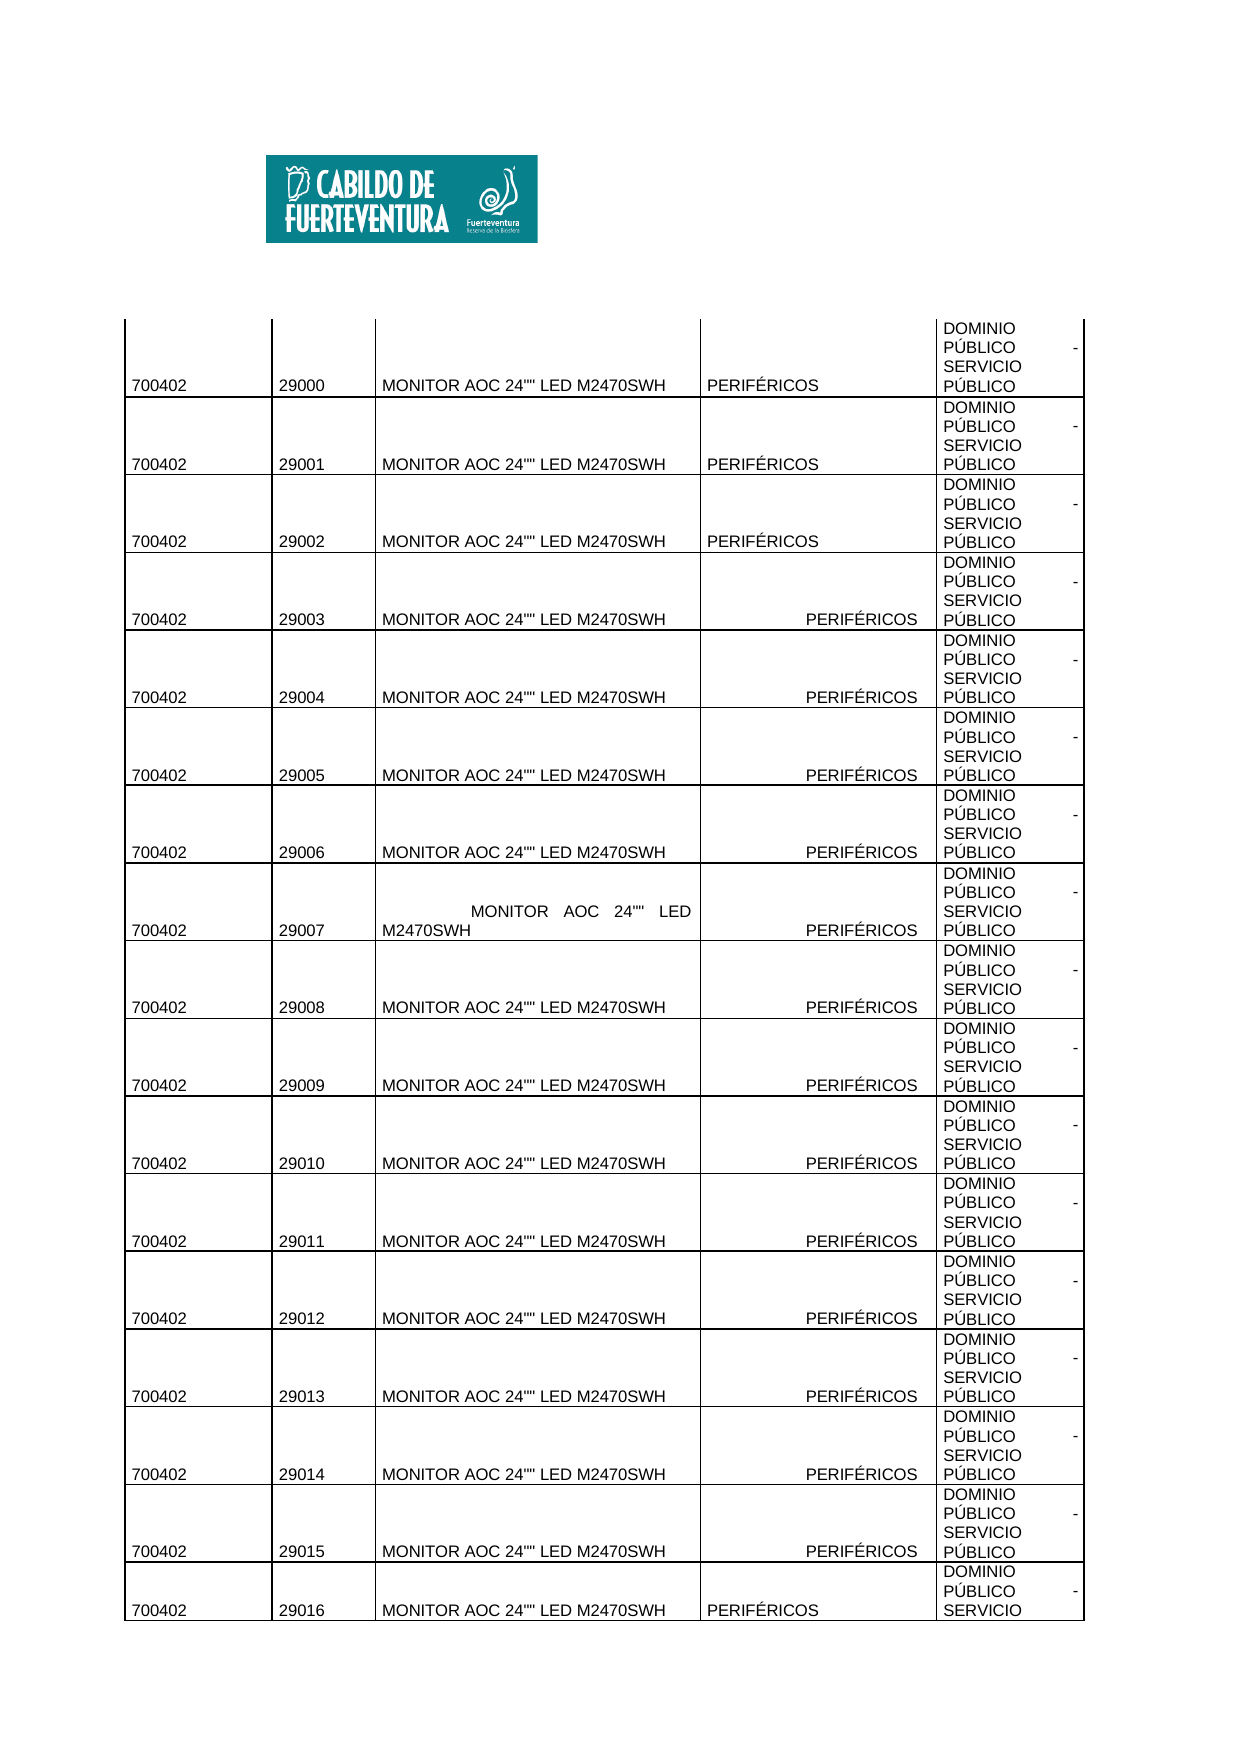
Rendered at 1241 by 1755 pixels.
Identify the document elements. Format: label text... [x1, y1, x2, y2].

table_cell DOMINIO PÚBLICO SERVICIO PÚBLICO [937, 1330, 1048, 1406]
table_cell 700402 [126, 553, 271, 629]
table_cell MONITOR AOC 24"" LED M2470SWH [376, 1330, 700, 1406]
table_cell DOMINIO PÚBLICO SERVICIO [937, 1563, 1048, 1620]
table_cell MONITOR AOC 24"" LED M2470SWH [376, 1174, 700, 1250]
table_cell PERIFÉRICOS [701, 553, 936, 629]
table_cell MONITOR AOC 24"" LED M2470SWH [376, 1563, 700, 1620]
table_cell - [1048, 1563, 1083, 1620]
table_cell - [1048, 941, 1083, 1017]
table_cell 29015 [273, 1485, 375, 1561]
table_cell - [1048, 1252, 1083, 1328]
table_cell 29014 [273, 1407, 375, 1483]
table_cell PERIFÉRICOS [701, 1097, 936, 1173]
table_cell DOMINIO PÚBLICO SERVICIO PÚBLICO [937, 553, 1048, 629]
table_cell DOMINIO PÚBLICO SERVICIO PÚBLICO [937, 941, 1048, 1017]
table_cell 29001 [273, 398, 375, 474]
table_cell MONITOR AOC 24"" LED M2470SWH [376, 631, 700, 707]
table_header PERIFÉRICOS [701, 319, 936, 396]
table_cell MONITOR AOC 24"" LED M2470SWH [376, 553, 700, 629]
table_cell - [1048, 398, 1083, 474]
table_cell MONITOR AOC 24"" LED M2470SWH [376, 398, 700, 474]
table_cell 29012 [273, 1252, 375, 1328]
table_cell PERIFÉRICOS [701, 708, 936, 784]
table_cell 700402 [126, 1174, 271, 1250]
table_cell DOMINIO PÚBLICO SERVICIO PÚBLICO [937, 398, 1048, 474]
table_cell 700402 [126, 398, 271, 474]
table_cell - [1048, 1097, 1083, 1173]
table_cell MONITOR AOC 24"" LED M2470SWH [376, 1019, 700, 1095]
table_cell 700402 [126, 1407, 271, 1483]
table_header MONITOR AOC 24"" LED M2470SWH [376, 319, 700, 396]
table_cell DOMINIO PÚBLICO SERVICIO PÚBLICO [937, 475, 1048, 551]
table_cell 700402 [126, 1019, 271, 1095]
table_header - [1048, 319, 1083, 396]
table_cell 29016 [273, 1563, 375, 1620]
table_cell 700402 [126, 475, 271, 551]
table_cell PERIFÉRICOS [701, 475, 936, 551]
table_cell - [1048, 864, 1083, 940]
table_cell PERIFÉRICOS [701, 1174, 936, 1250]
table_cell MONITOR AOC 24"" LED M2470SWH [376, 1485, 700, 1561]
table_cell - [1048, 1174, 1083, 1250]
table_cell MONITOR AOC 24"" LED M2470SWH [376, 1407, 700, 1483]
table_cell DOMINIO PÚBLICO SERVICIO PÚBLICO [937, 1097, 1048, 1173]
table_cell DOMINIO PÚBLICO SERVICIO PÚBLICO [937, 1407, 1048, 1483]
table_cell - [1048, 475, 1083, 551]
table_cell 29008 [273, 941, 375, 1017]
table_cell MONITOR AOC 24"" LED M2470SWH [376, 1252, 700, 1328]
table_cell PERIFÉRICOS [701, 1485, 936, 1561]
table_cell DOMINIO PÚBLICO SERVICIO PÚBLICO [937, 864, 1048, 940]
table_header 700402 [126, 319, 271, 396]
table_cell MONITOR AOC 24"" LED M2470SWH [376, 475, 700, 551]
table_cell DOMINIO PÚBLICO SERVICIO PÚBLICO [937, 1174, 1048, 1250]
table_cell PERIFÉRICOS [701, 1407, 936, 1483]
table_cell - [1048, 631, 1083, 707]
table_cell 29013 [273, 1330, 375, 1406]
table_cell 29009 [273, 1019, 375, 1095]
table_cell MONITOR AOC 24"" LED M2470SWH [376, 708, 700, 784]
table_cell MONITOR AOC 24"" LED M2470SWH [376, 1097, 700, 1173]
table_cell - [1048, 1019, 1083, 1095]
table_cell 29006 [273, 786, 375, 862]
table_cell - [1048, 786, 1083, 862]
table_cell 700402 [126, 1485, 271, 1561]
table_cell PERIFÉRICOS [701, 1019, 936, 1095]
table_cell 700402 [126, 1563, 271, 1620]
table_cell - [1048, 1330, 1083, 1406]
table_cell PERIFÉRICOS [701, 1563, 936, 1620]
table_cell 29010 [273, 1097, 375, 1173]
table_cell PERIFÉRICOS [701, 1330, 936, 1406]
table_cell 700402 [126, 864, 271, 940]
table_cell 700402 [126, 631, 271, 707]
table_cell - [1048, 553, 1083, 629]
table_cell 700402 [126, 786, 271, 862]
table_cell PERIFÉRICOS [701, 1252, 936, 1328]
table_cell PERIFÉRICOS [701, 786, 936, 862]
table_cell DOMINIO PÚBLICO SERVICIO PÚBLICO [937, 1252, 1048, 1328]
table_cell 700402 [126, 1097, 271, 1173]
table_cell 29007 [273, 864, 375, 940]
table_cell - [1048, 1407, 1083, 1483]
table_cell MONITOR AOC 24"" LED M2470SWH [376, 941, 700, 1017]
table_cell 29004 [273, 631, 375, 707]
table_cell DOMINIO PÚBLICO SERVICIO PÚBLICO [937, 1485, 1048, 1561]
table_cell 29005 [273, 708, 375, 784]
table_header DOMINIO PÚBLICO SERVICIO PÚBLICO [937, 319, 1048, 396]
table_cell 29011 [273, 1174, 375, 1250]
table_cell - [1048, 1485, 1083, 1561]
table_cell DOMINIO PÚBLICO SERVICIO PÚBLICO [937, 631, 1048, 707]
table_cell 29003 [273, 553, 375, 629]
table_cell PERIFÉRICOS [701, 631, 936, 707]
table_cell MONITOR AOC 24"" LED M2470SWH [376, 786, 700, 862]
table_cell DOMINIO PÚBLICO SERVICIO PÚBLICO [937, 786, 1048, 862]
table_cell PERIFÉRICOS [701, 398, 936, 474]
table_cell - [1048, 708, 1083, 784]
table_cell 700402 [126, 941, 271, 1017]
table_cell PERIFÉRICOS [701, 941, 936, 1017]
table_cell DOMINIO PÚBLICO SERVICIO PÚBLICO [937, 1019, 1048, 1095]
table_cell DOMINIO PÚBLICO SERVICIO PÚBLICO [937, 708, 1048, 784]
table_cell 29002 [273, 475, 375, 551]
table_header 29000 [273, 319, 375, 396]
table_cell 700402 [126, 1252, 271, 1328]
table_cell MONITOR AOC 24"" LED M2470SWH [376, 864, 700, 940]
table_cell 700402 [126, 708, 271, 784]
table_cell PERIFÉRICOS [701, 864, 936, 940]
table_cell 700402 [126, 1330, 271, 1406]
